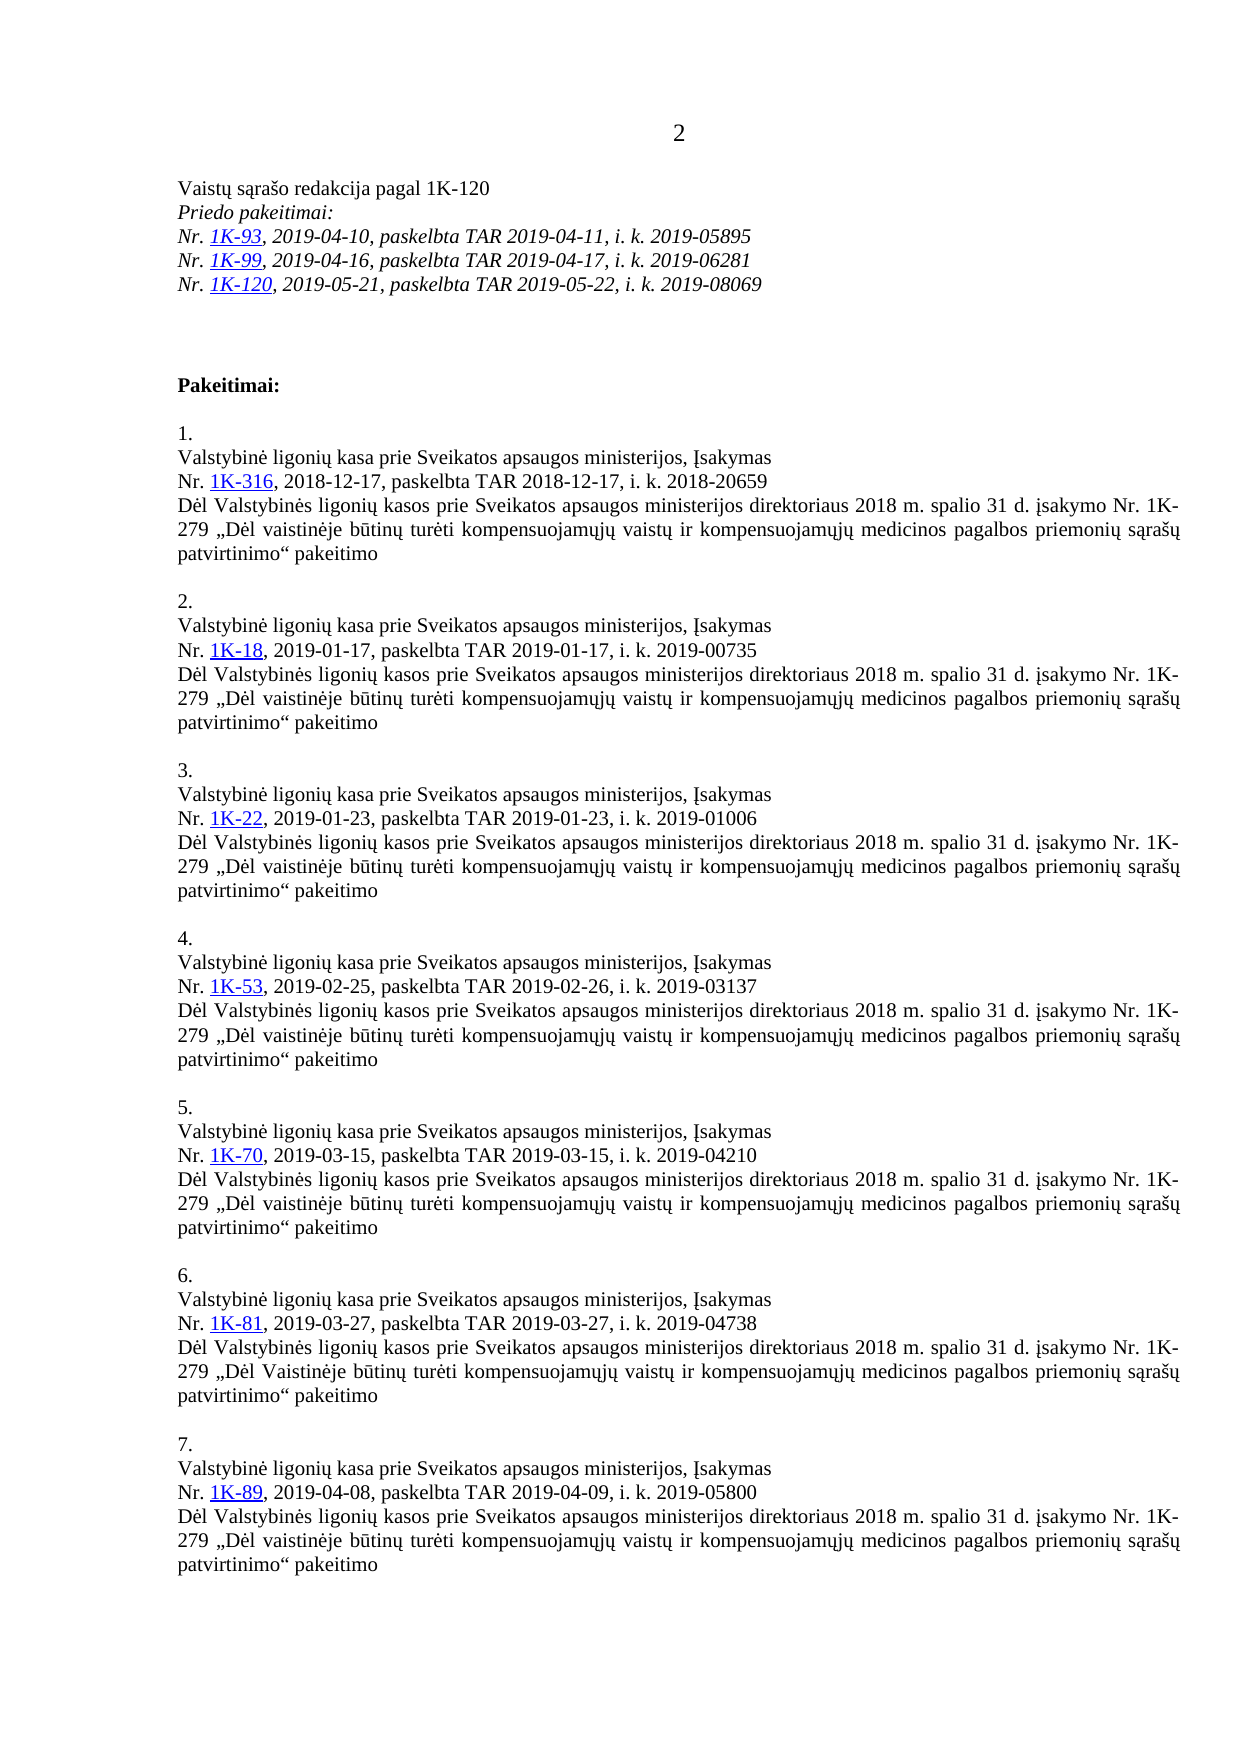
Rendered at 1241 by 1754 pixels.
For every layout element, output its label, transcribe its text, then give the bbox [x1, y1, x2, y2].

text Dėl Valstybinės ligonių kasos prie Sveikatos apsaugos ministerijos direktoriaus 2018 m. spalio 31 d. įsakymo Nr. 1K-279 „Dėl vaistinėje būtinų turėti kompensuojamųjų vaistų ir kompensuojamųjų medicinos pagalbos priemonių sąrašų patvirtinimo“ pakeitimo [177, 1167, 1181, 1239]
text Nr. 1K-89, 2019-04-08, paskelbta TAR 2019-04-09, i. k. 2019-05800 [177, 1480, 1181, 1504]
text Valstybinė ligonių kasa prie Sveikatos apsaugos ministerijos, Įsakymas [177, 782, 1181, 806]
text Nr. 1K-120, 2019-05-21, paskelbta TAR 2019-05-22, i. k. 2019-08069 [177, 272, 1181, 296]
text 2. [177, 589, 1181, 613]
text Vaistų sąrašo redakcija pagal 1K-120 [177, 176, 1181, 200]
text Pakeitimai: [177, 373, 1181, 397]
text Dėl Valstybinės ligonių kasos prie Sveikatos apsaugos ministerijos direktoriaus 2018 m. spalio 31 d. įsakymo Nr. 1K-279 „Dėl vaistinėje būtinų turėti kompensuojamųjų vaistų ir kompensuojamųjų medicinos pagalbos priemonių sąrašų patvirtinimo“ pakeitimo [177, 493, 1181, 565]
text Nr. 1K-99, 2019-04-16, paskelbta TAR 2019-04-17, i. k. 2019-06281 [177, 248, 1181, 272]
text Valstybinė ligonių kasa prie Sveikatos apsaugos ministerijos, Įsakymas [177, 445, 1181, 469]
text 1. [177, 421, 1181, 445]
text Priedo pakeitimai: [177, 200, 1181, 224]
text Nr. 1K-93, 2019-04-10, paskelbta TAR 2019-04-11, i. k. 2019-05895 [177, 224, 1181, 248]
text Valstybinė ligonių kasa prie Sveikatos apsaugos ministerijos, Įsakymas [177, 950, 1181, 974]
text Nr. 1K-81, 2019-03-27, paskelbta TAR 2019-03-27, i. k. 2019-04738 [177, 1311, 1181, 1335]
text Valstybinė ligonių kasa prie Sveikatos apsaugos ministerijos, Įsakymas [177, 1287, 1181, 1311]
text 5. [177, 1095, 1181, 1119]
text 3. [177, 758, 1181, 782]
text Nr. 1K-53, 2019-02-25, paskelbta TAR 2019-02-26, i. k. 2019-03137 [177, 974, 1181, 998]
text Nr. 1K-316, 2018-12-17, paskelbta TAR 2018-12-17, i. k. 2018-20659 [177, 469, 1181, 493]
text Dėl Valstybinės ligonių kasos prie Sveikatos apsaugos ministerijos direktoriaus 2018 m. spalio 31 d. įsakymo Nr. 1K-279 „Dėl vaistinėje būtinų turėti kompensuojamųjų vaistų ir kompensuojamųjų medicinos pagalbos priemonių sąrašų patvirtinimo“ pakeitimo [177, 998, 1181, 1071]
text Dėl Valstybinės ligonių kasos prie Sveikatos apsaugos ministerijos direktoriaus 2018 m. spalio 31 d. įsakymo Nr. 1K-279 „Dėl vaistinėje būtinų turėti kompensuojamųjų vaistų ir kompensuojamųjų medicinos pagalbos priemonių sąrašų patvirtinimo“ pakeitimo [177, 662, 1181, 734]
text Nr. 1K-18, 2019-01-17, paskelbta TAR 2019-01-17, i. k. 2019-00735 [177, 637, 1181, 662]
text 7. [177, 1432, 1181, 1456]
text Nr. 1K-70, 2019-03-15, paskelbta TAR 2019-03-15, i. k. 2019-04210 [177, 1143, 1181, 1167]
text Nr. 1K-22, 2019-01-23, paskelbta TAR 2019-01-23, i. k. 2019-01006 [177, 806, 1181, 830]
text Dėl Valstybinės ligonių kasos prie Sveikatos apsaugos ministerijos direktoriaus 2018 m. spalio 31 d. įsakymo Nr. 1K-279 „Dėl vaistinėje būtinų turėti kompensuojamųjų vaistų ir kompensuojamųjų medicinos pagalbos priemonių sąrašų patvirtinimo“ pakeitimo [177, 830, 1181, 902]
text Valstybinė ligonių kasa prie Sveikatos apsaugos ministerijos, Įsakymas [177, 613, 1181, 637]
text Valstybinė ligonių kasa prie Sveikatos apsaugos ministerijos, Įsakymas [177, 1119, 1181, 1143]
text 4. [177, 926, 1181, 950]
text Dėl Valstybinės ligonių kasos prie Sveikatos apsaugos ministerijos direktoriaus 2018 m. spalio 31 d. įsakymo Nr. 1K-279 „Dėl vaistinėje būtinų turėti kompensuojamųjų vaistų ir kompensuojamųjų medicinos pagalbos priemonių sąrašų patvirtinimo“ pakeitimo [177, 1504, 1181, 1576]
text 6. [177, 1263, 1181, 1287]
text Valstybinė ligonių kasa prie Sveikatos apsaugos ministerijos, Įsakymas [177, 1456, 1181, 1480]
text Dėl Valstybinės ligonių kasos prie Sveikatos apsaugos ministerijos direktoriaus 2018 m. spalio 31 d. įsakymo Nr. 1K-279 „Dėl Vaistinėje būtinų turėti kompensuojamųjų vaistų ir kompensuojamųjų medicinos pagalbos priemonių sąrašų patvirtinimo“ pakeitimo [177, 1335, 1181, 1407]
